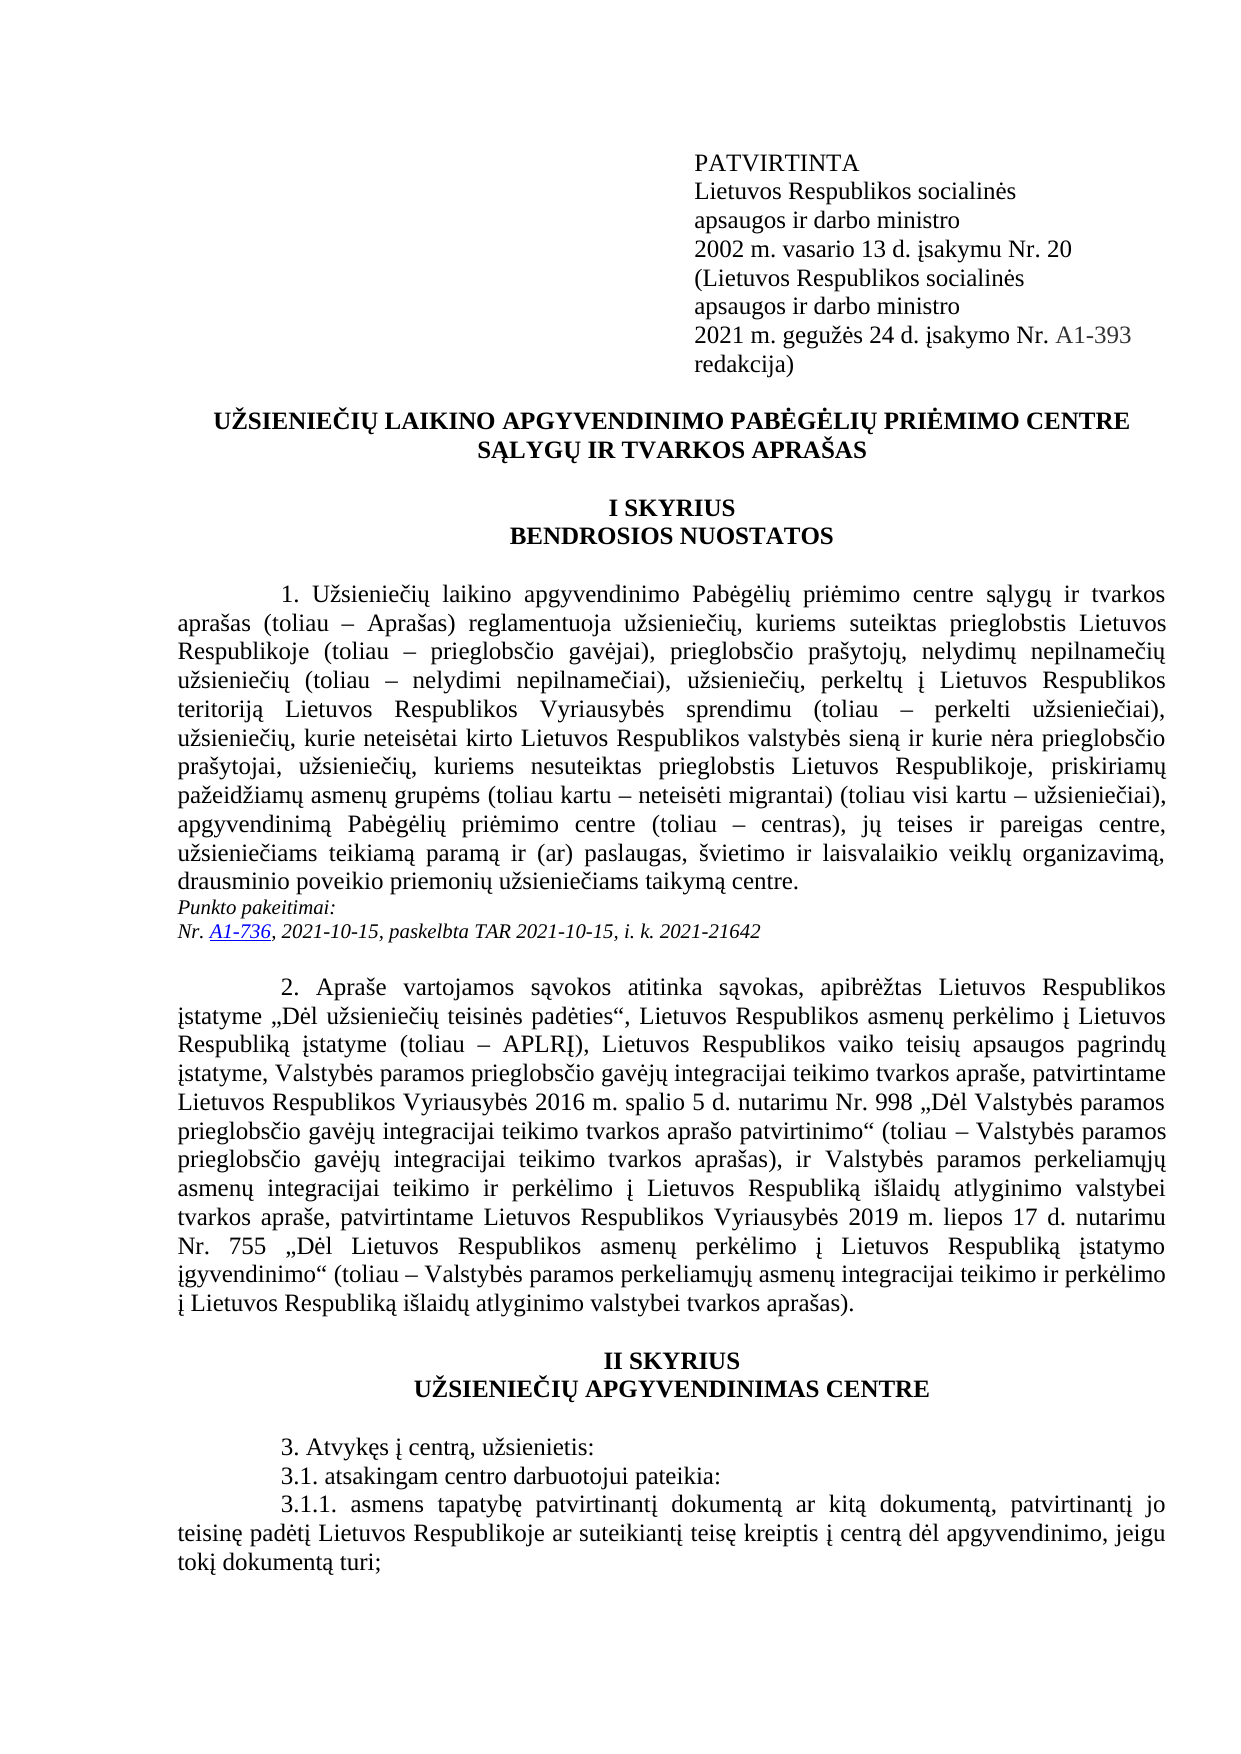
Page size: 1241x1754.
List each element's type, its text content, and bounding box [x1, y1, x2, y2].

text II SKYRIUS [177, 1346, 1166, 1374]
text PATVIRTINTA [694, 148, 1166, 176]
text (Lietuvos Respublikos socialinės [694, 263, 1166, 291]
text apsaugos ir darbo ministro [694, 291, 1166, 320]
text 2. Apraše vartojamos sąvokos atitinka sąvokas, apibrėžtas Lietuvos Respublikos įstatyme „Dėl užsieniečių teisinės padėties“, Lietuvos Respublikos asmenų perkėlimo į Lietuvos Respubliką įstatyme (toliau – APLRĮ), Lietuvos Respublikos vaiko teisių apsaugos pagrindų įstatyme, Valstybės paramos prieglobsčio gavėjų integracijai teikimo tvarkos apraše, patvirtintame Lietuvos Respublikos Vyriausybės 2016 m. spalio 5 d. nutarimu Nr. 998 „Dėl Valstybės paramos prieglobsčio gavėjų integracijai teikimo tvarkos aprašo patvirtinimo“ (toliau – Valstybės paramos prieglobsčio gavėjų integracijai teikimo tvarkos aprašas), ir Valstybės paramos perkeliamųjų asmenų integracijai teikimo ir perkėlimo į Lietuvos Respubliką išlaidų atlyginimo valstybei tvarkos apraše, patvirtintame Lietuvos Respublikos Vyriausybės 2019 m. liepos 17 d. nutarimu Nr. 755 „Dėl Lietuvos Respublikos asmenų perkėlimo į Lietuvos Respubliką įstatymo įgyvendinimo“ (toliau – Valstybės paramos perkeliamųjų asmenų integracijai teikimo ir perkėlimo į Lietuvos Respubliką išlaidų atlyginimo valstybei tvarkos aprašas). [177, 972, 1166, 1317]
text Nr. A1-736, 2021-10-15, paskelbta TAR 2021-10-15, i. k. 2021-21642 [177, 919, 1166, 943]
text 3.1. atsakingam centro darbuotojui pateikia: [177, 1461, 1166, 1489]
text UŽSIENIEČIŲ LAIKINO APGYVENDINIMO PABĖGĖLIŲ PRIĖMIMO CENTRE SĄLYGŲ IR TVARKOS APRAŠAS [177, 406, 1166, 464]
text UŽSIENIEČIŲ APGYVENDINIMAS CENTRE [177, 1374, 1166, 1403]
text BENDROSIOS NUOSTATOS [177, 521, 1166, 550]
text I SKYRIUS [177, 493, 1166, 521]
text 1. Užsieniečių laikino apgyvendinimo Pabėgėlių priėmimo centre sąlygų ir tvarkos aprašas (toliau – Aprašas) reglamentuoja užsieniečių, kuriems suteiktas prieglobstis Lietuvos Respublikoje (toliau – prieglobsčio gavėjai), prieglobsčio prašytojų, nelydimų nepilnamečių užsieniečių (toliau – nelydimi nepilnamečiai), užsieniečių, perkeltų į Lietuvos Respublikos teritoriją Lietuvos Respublikos Vyriausybės sprendimu (toliau – perkelti užsieniečiai), užsieniečių, kurie neteisėtai kirto Lietuvos Respublikos valstybės sieną ir kurie nėra prieglobsčio prašytojai, užsieniečių, kuriems nesuteiktas prieglobstis Lietuvos Respublikoje, priskiriamų pažeidžiamų asmenų grupėms (toliau kartu – neteisėti migrantai) (toliau visi kartu – užsieniečiai), apgyvendinimą Pabėgėlių priėmimo centre (toliau – centras), jų teises ir pareigas centre, užsieniečiams teikiamą paramą ir (ar) paslaugas, švietimo ir laisvalaikio veiklų organizavimą, drausminio poveikio priemonių užsieniečiams taikymą centre. [177, 579, 1166, 895]
text 3. Atvykęs į centrą, užsienietis: [177, 1432, 1166, 1461]
text 2021 m. gegužės 24 d. įsakymo Nr. A1-393 [694, 320, 1166, 349]
text apsaugos ir darbo ministro [694, 205, 1166, 234]
text Punkto pakeitimai: [177, 895, 1166, 919]
text 3.1.1. asmens tapatybę patvirtinantį dokumentą ar kitą dokumentą, patvirtinantį jo teisinę padėtį Lietuvos Respublikoje ar suteikiantį teisę kreiptis į centrą dėl apgyvendinimo, jeigu tokį dokumentą turi; [177, 1489, 1166, 1576]
text Lietuvos Respublikos socialinės [694, 176, 1166, 205]
text 2002 m. vasario 13 d. įsakymu Nr. 20 [694, 234, 1166, 263]
text redakcija) [694, 349, 1166, 378]
